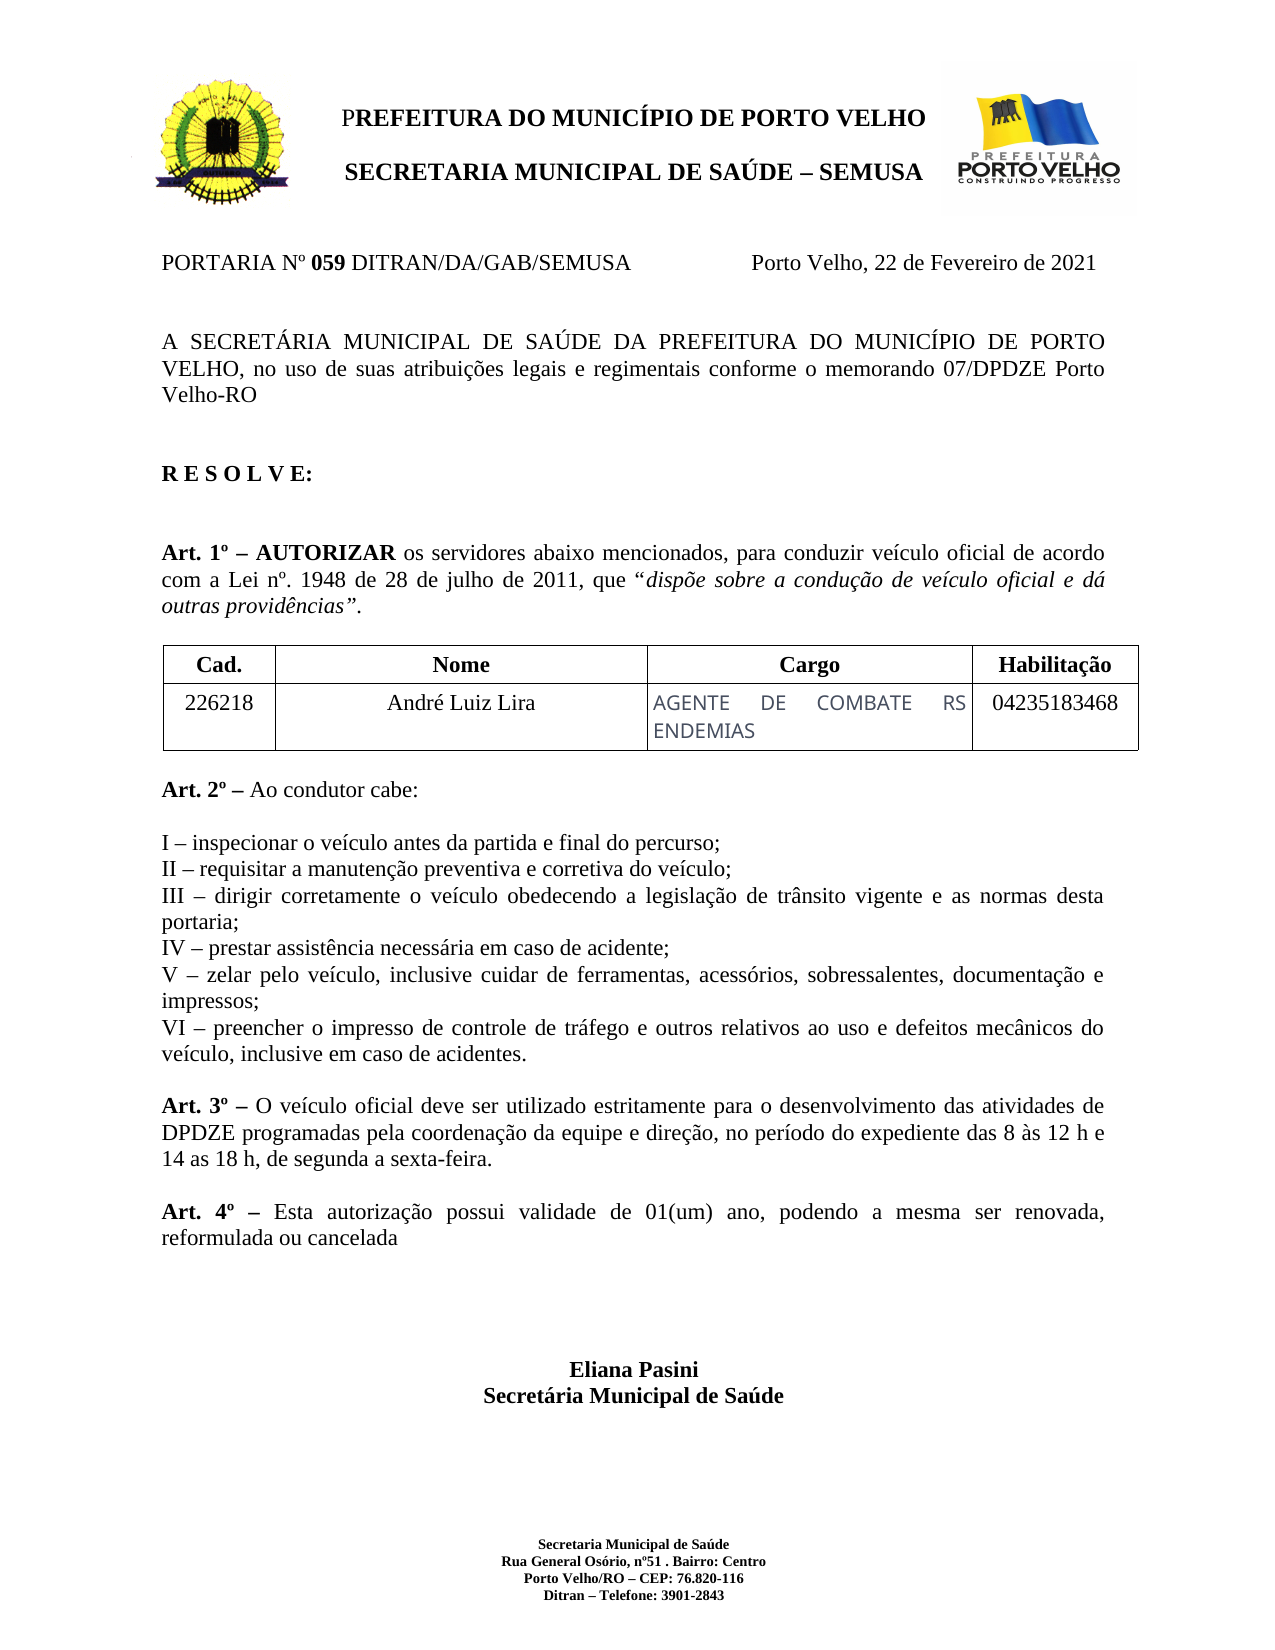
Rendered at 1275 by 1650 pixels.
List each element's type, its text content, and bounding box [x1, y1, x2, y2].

table_header Nome [276, 646, 647, 683]
text A SECRETÁRIA MUNICIPAL DE SAÚDE DA PREFEITURA DO MUNICÍPIO DE PORTO VELHO, no uso de suas atribuições legais e regimentais conforme o memorando 07/DPDZE Porto Velho-RO [161, 328, 1106, 407]
text PORTARIA Nº 059 DITRAN/DA/GAB/SEMUSA Porto Velho, 22 de Fevereiro de 2021 [161, 249, 1106, 276]
table_header Habilitação [973, 646, 1138, 683]
text II – requisitar a manutenção preventiva e corretiva do veículo; [161, 855, 1106, 882]
text Eliana Pasini [161, 1356, 1106, 1382]
text Art. 1º – AUTORIZAR os servidores abaixo mencionados, para conduzir veículo oficial de acordo com a Lei nº. 1948 de 28 de julho de 2011, que “dispõe sobre a condução de veículo oficial e dá outras providências”. [161, 539, 1106, 618]
picture [941, 61, 1137, 216]
text III – dirigir corretamente o veículo obedecendo a legislação de trânsito vigente e as normas desta portaria; [161, 882, 1106, 934]
text V – zelar pelo veículo, inclusive cuidar de ferramentas, acessórios, sobressalentes, documentação e impressos; [161, 961, 1106, 1013]
text I – inspecionar o veículo antes da partida e final do percurso; [161, 829, 1106, 855]
table_cell 226218 [164, 684, 275, 750]
text R E S O L V E: [161, 460, 1106, 487]
table_cell 04235183468 [973, 684, 1138, 750]
text Art. 2º – Ao condutor cabe: [161, 776, 1106, 803]
text Secretária Municipal de Saúde [161, 1382, 1106, 1409]
text Art. 4º – Esta autorização possui validade de 01(um) ano, podendo a mesma ser renovada, reformulada ou cancelada [161, 1198, 1106, 1251]
table_cell André Luiz Lira [276, 684, 647, 750]
picture [130, 62, 302, 212]
text VI – preencher o impresso de controle de tráfego e outros relativos ao uso e defeitos mecânicos do veículo, inclusive em caso de acidentes. [161, 1013, 1106, 1066]
table_header Cargo [648, 646, 972, 683]
table_header Cad. [164, 646, 275, 683]
text IV – prestar assistência necessária em caso de acidente; [161, 934, 1106, 961]
table_cell AGENTE DE COMBATE RS ENDEMIAS [648, 684, 972, 750]
text Art. 3º – O veículo oficial deve ser utilizado estritamente para o desenvolvimento das atividades de DPDZE programadas pela coordenação da equipe e direção, no período do expediente das 8 às 12 h e 14 as 18 h, de segunda a sexta-feira. [161, 1093, 1106, 1172]
